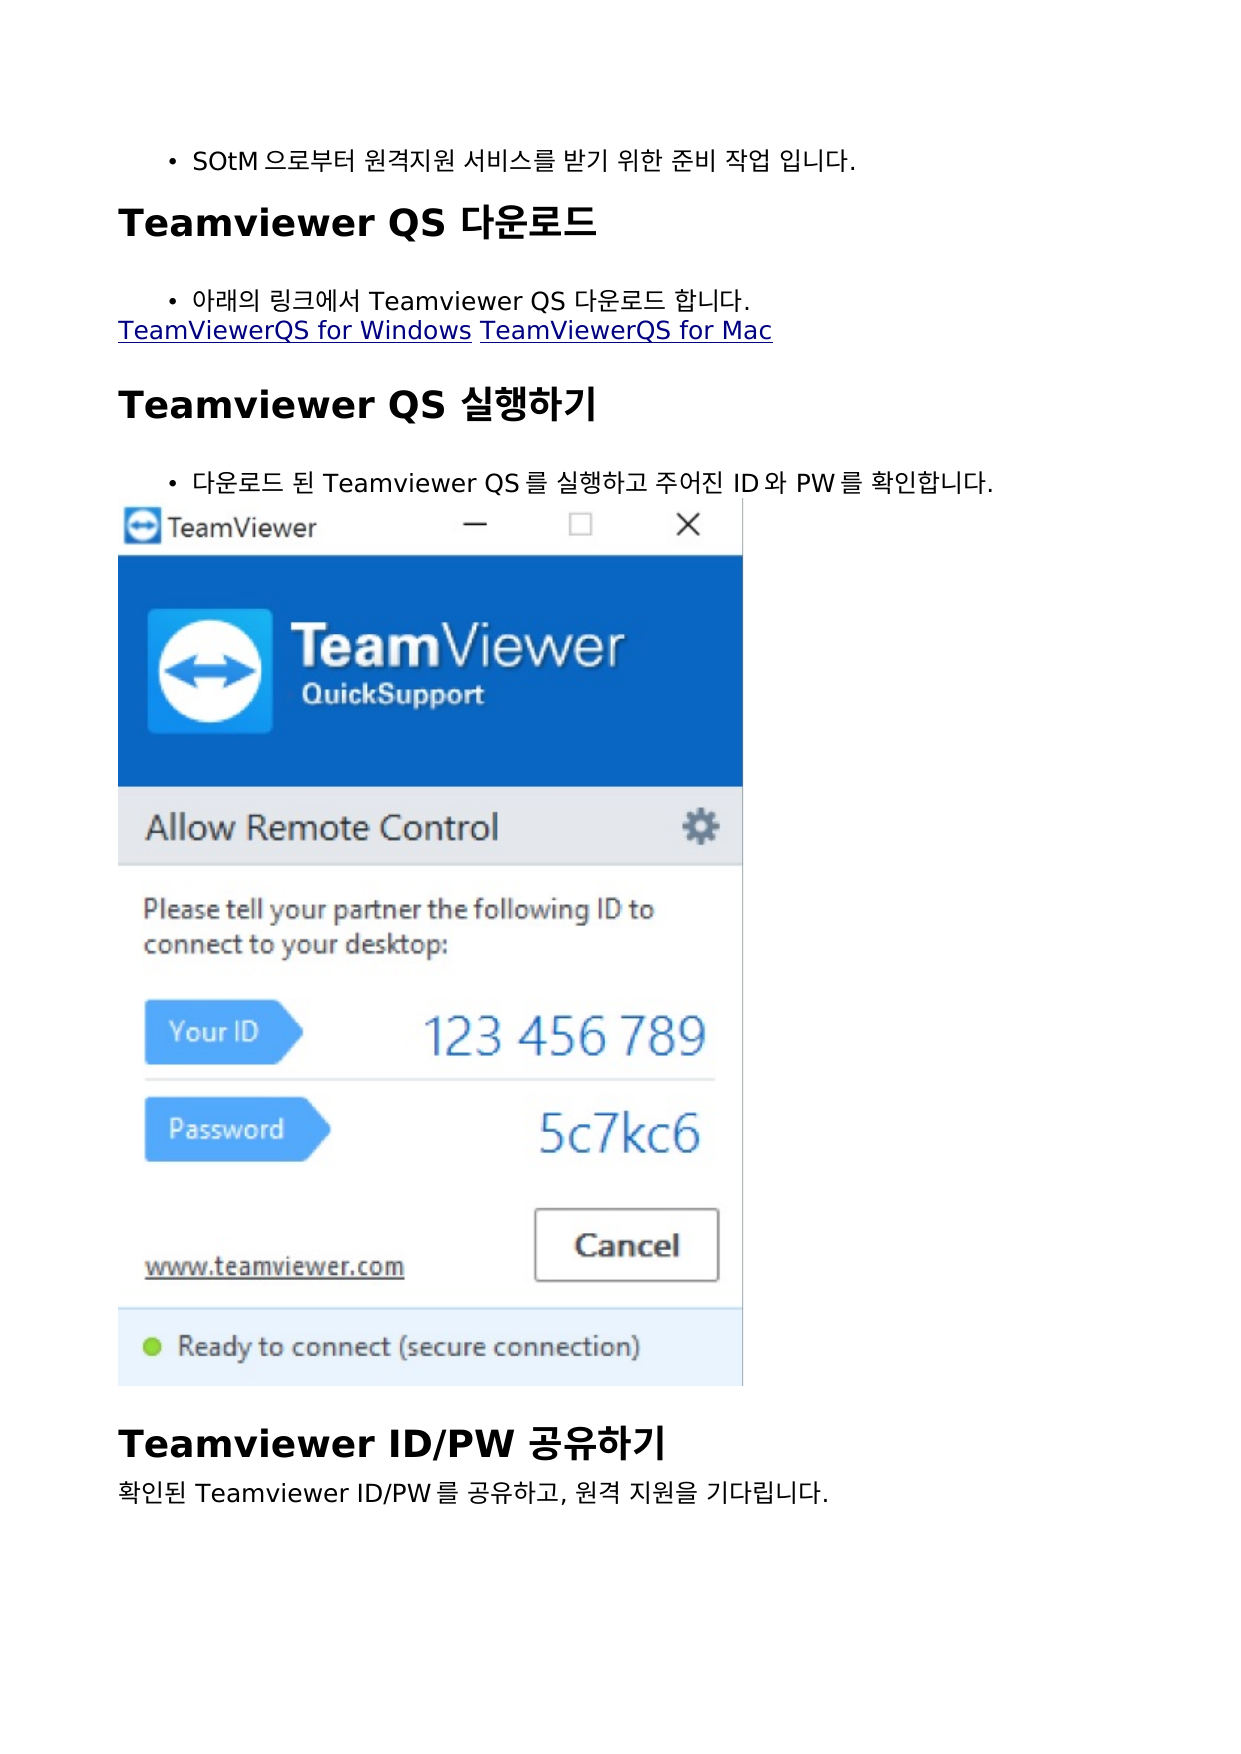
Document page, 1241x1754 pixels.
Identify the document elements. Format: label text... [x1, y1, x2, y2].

list 다운로드 된 Teamviewer QS를 실행하고 주어진 ID와 PW를 확인합니다. [177, 469, 1122, 498]
list SOtM으로부터 원격지원 서비스를 받기 위한 준비 작업 입니다. [177, 148, 1122, 177]
text TeamViewerQS for Windows TeamViewerQS for Mac [118, 317, 1122, 346]
list 아래의 링크에서 Teamviewer QS 다운로드 합니다. [177, 287, 1122, 317]
subtitle Teamviewer QS 다운로드 [118, 202, 1122, 245]
subtitle Teamviewer QS 실행하기 [118, 383, 1122, 427]
subtitle Teamviewer ID/PW 공유하기 [118, 1423, 1122, 1467]
text 확인된 Teamviewer ID/PW를 공유하고, 원격 지원을 기다립니다. [118, 1479, 1122, 1508]
picture [118, 498, 744, 1386]
